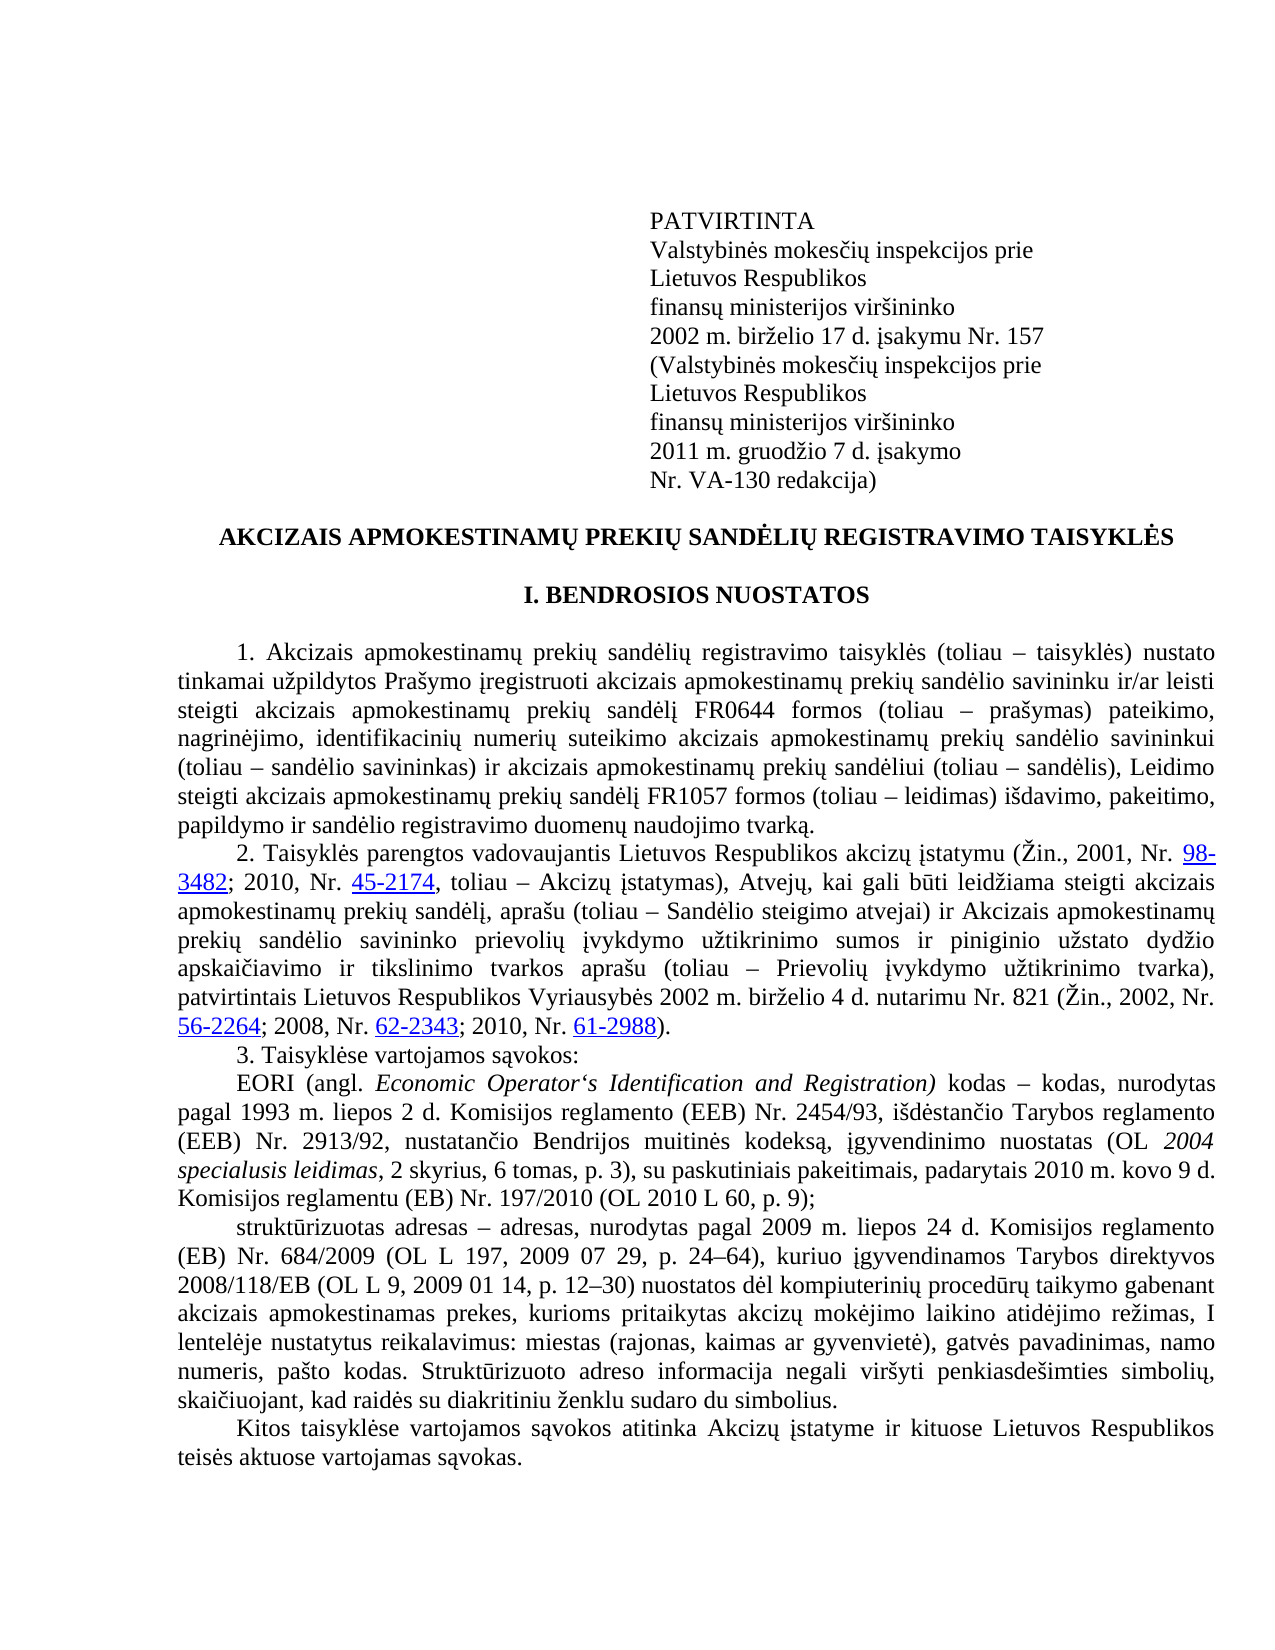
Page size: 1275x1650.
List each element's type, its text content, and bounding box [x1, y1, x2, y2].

text finansų ministerijos viršininko [649, 292, 1216, 321]
text Lietuvos Respublikos [649, 378, 1216, 407]
text Kitos taisyklėse vartojamos sąvokos atitinka Akcizų įstatyme ir kituose Lietuvos Respublikos teisės aktuose vartojamas sąvokas. [177, 1413, 1216, 1471]
text 3. Taisyklėse vartojamos sąvokos: [177, 1040, 1216, 1068]
text struktūrizuotas adresas – adresas, nurodytas pagal 2009 m. liepos 24 d. Komisijos reglamento (EB) Nr. 684/2009 (OL L 197, 2009 07 29, p. 24–64), kuriuo įgyvendinamos Tarybos direktyvos 2008/118/EB (OL L 9, 2009 01 14, p. 12–30) nuostatos dėl kompiuterinių procedūrų taikymo gabenant akcizais apmokestinamas prekes, kurioms pritaikytas akcizų mokėjimo laikino atidėjimo režimas, I lentelėje nustatytus reikalavimus: miestas (rajonas, kaimas ar gyvenvietė), gatvės pavadinimas, namo numeris, pašto kodas. Struktūrizuoto adreso informacija negali viršyti penkiasdešimties simbolių, skaičiuojant, kad raidės su diakritiniu ženklu sudaro du simbolius. [177, 1212, 1216, 1413]
text EORI (angl. Economic Operator‘s Identification and Registration) kodas – kodas, nurodytas pagal 1993 m. liepos 2 d. Komisijos reglamento (EEB) Nr. 2454/93, išdėstančio Tarybos reglamento (EEB) Nr. 2913/92, nustatančio Bendrijos muitinės kodeksą, įgyvendinimo nuostatas (OL 2004 specialusis leidimas, 2 skyrius, 6 tomas, p. 3), su paskutiniais pakeitimais, padarytais 2010 m. kovo 9 d. Komisijos reglamentu (EB) Nr. 197/2010 (OL 2010 L 60, p. 9); [177, 1068, 1216, 1212]
text 2002 m. birželio 17 d. įsakymu Nr. 157 [649, 321, 1216, 350]
text finansų ministerijos viršininko [649, 407, 1216, 436]
text 1. Akcizais apmokestinamų prekių sandėlių registravimo taisyklės (toliau – taisyklės) nustato tinkamai užpildytos Prašymo įregistruoti akcizais apmokestinamų prekių sandėlio savininku ir/ar leisti steigti akcizais apmokestinamų prekių sandėlį FR0644 formos (toliau – prašymas) pateikimo, nagrinėjimo, identifikacinių numerių suteikimo akcizais apmokestinamų prekių sandėlio savininkui (toliau – sandėlio savininkas) ir akcizais apmokestinamų prekių sandėliui (toliau – sandėlis), Leidimo steigti akcizais apmokestinamų prekių sandėlį FR1057 formos (toliau – leidimas) išdavimo, pakeitimo, papildymo ir sandėlio registravimo duomenų naudojimo tvarką. [177, 637, 1216, 838]
text AKCIZAIS APMOKESTINAMŲ PREKIŲ SANDĖLIŲ REGISTRAVIMO TAISYKLĖS [177, 522, 1216, 551]
text I. BENDROSIOS NUOSTATOS [177, 580, 1216, 608]
text Lietuvos Respublikos [649, 263, 1216, 292]
text 2011 m. gruodžio 7 d. įsakymo [649, 436, 1216, 465]
text 2. Taisyklės parengtos vadovaujantis Lietuvos Respublikos akcizų įstatymu (Žin., 2001, Nr. 98-3482; 2010, Nr. 45-2174, toliau – Akcizų įstatymas), Atvejų, kai gali būti leidžiama steigti akcizais apmokestinamų prekių sandėlį, aprašu (toliau – Sandėlio steigimo atvejai) ir Akcizais apmokestinamų prekių sandėlio savininko prievolių įvykdymo užtikrinimo sumos ir piniginio užstato dydžio apskaičiavimo ir tikslinimo tvarkos aprašu (toliau – Prievolių įvykdymo užtikrinimo tvarka), patvirtintais Lietuvos Respublikos Vyriausybės 2002 m. birželio 4 d. nutarimu Nr. 821 (Žin., 2002, Nr. 56-2264; 2008, Nr. 62-2343; 2010, Nr. 61-2988). [177, 838, 1216, 1040]
text Valstybinės mokesčių inspekcijos prie [649, 235, 1216, 263]
text (Valstybinės mokesčių inspekcijos prie [649, 350, 1216, 378]
text PATVIRTINTA [649, 206, 1216, 235]
text Nr. VA-130 redakcija) [649, 465, 1216, 493]
